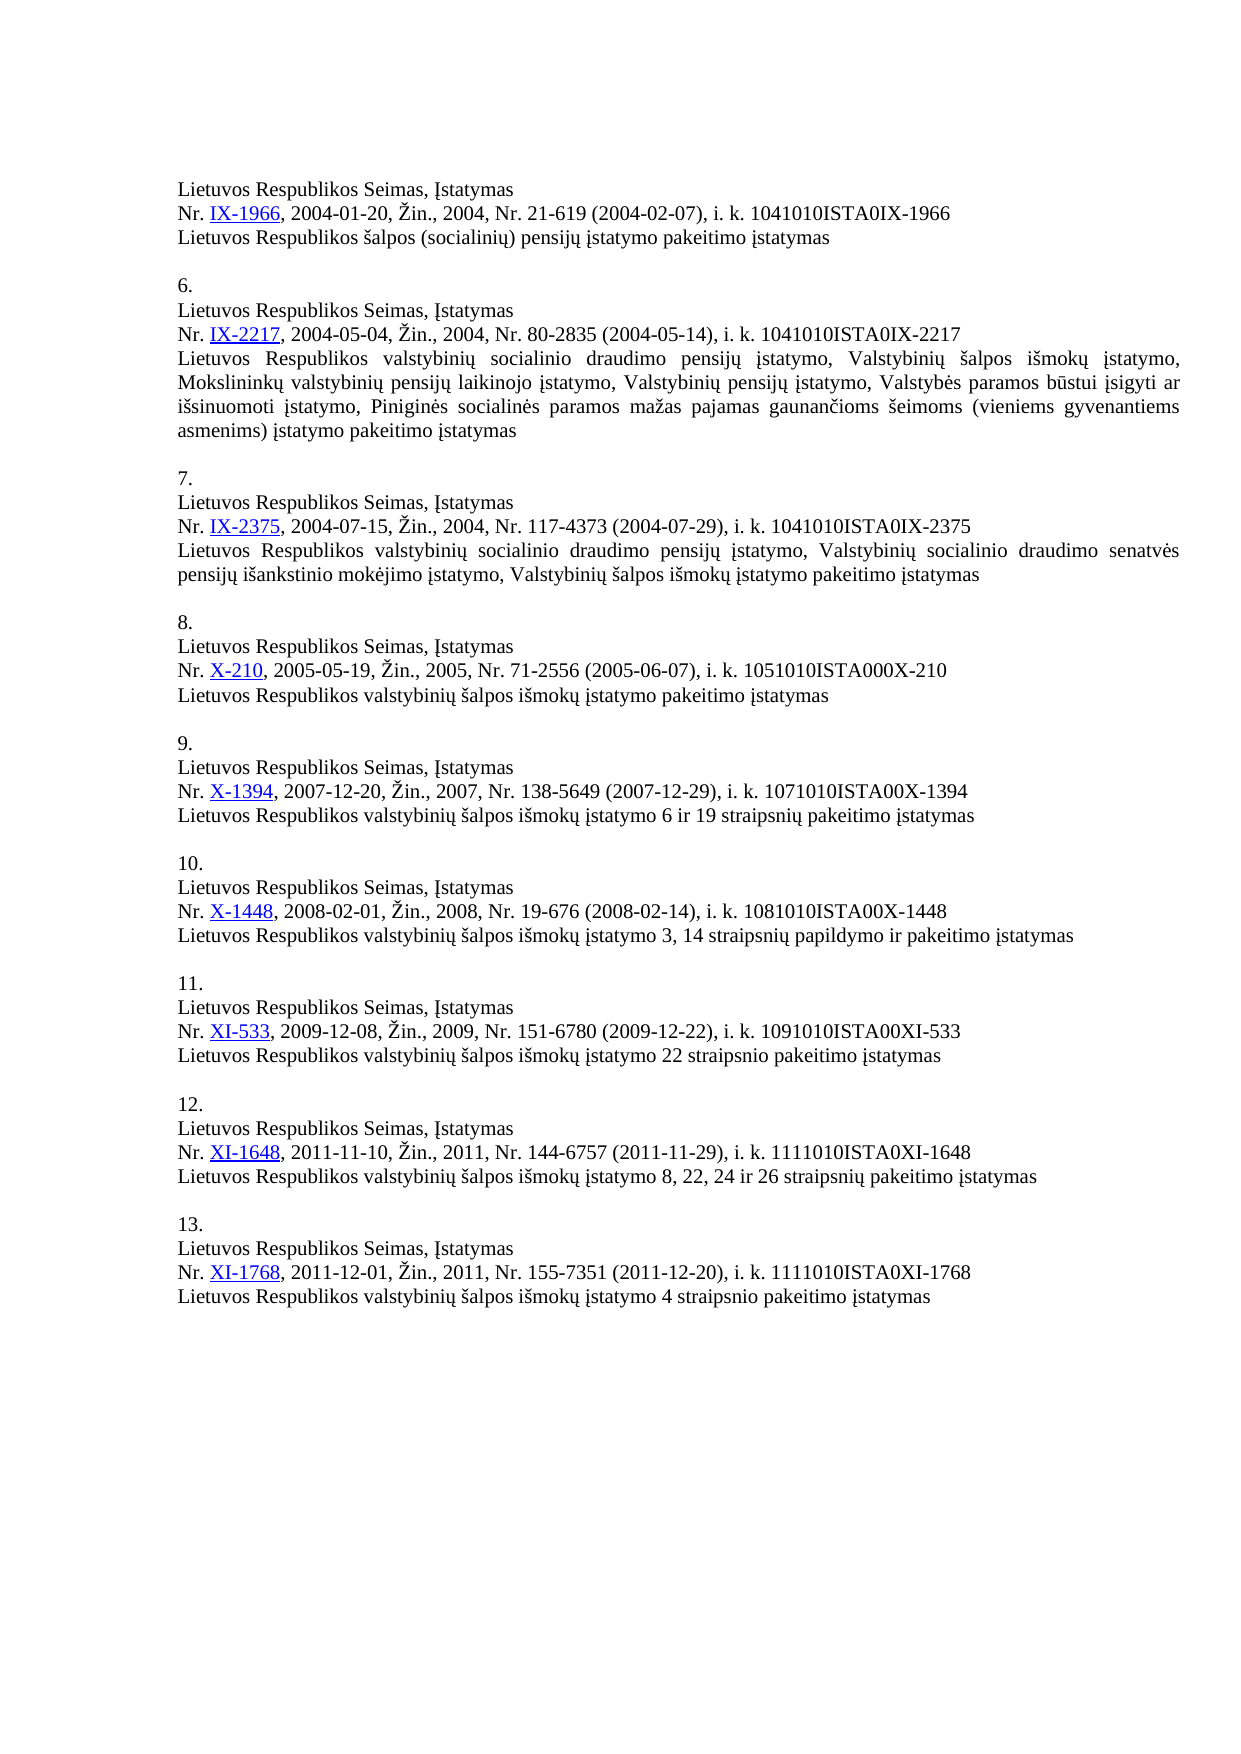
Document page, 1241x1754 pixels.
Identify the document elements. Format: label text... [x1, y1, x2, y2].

text Nr. X-1394, 2007-12-20, Žin., 2007, Nr. 138-5649 (2007-12-29), i. k. 1071010ISTA00X-1394 [177, 779, 1181, 803]
text Lietuvos Respublikos Seimas, Įstatymas [177, 634, 1181, 658]
text Nr. IX-2375, 2004-07-15, Žin., 2004, Nr. 117-4373 (2004-07-29), i. k. 1041010ISTA0IX-2375 [177, 514, 1181, 538]
text Nr. XI-1648, 2011-11-10, Žin., 2011, Nr. 144-6757 (2011-11-29), i. k. 1111010ISTA0XI-1648 [177, 1140, 1181, 1164]
text 8. [177, 610, 1181, 634]
text Lietuvos Respublikos Seimas, Įstatymas [177, 755, 1181, 779]
text 12. [177, 1092, 1181, 1116]
text Lietuvos Respublikos šalpos (socialinių) pensijų įstatymo pakeitimo įstatymas [177, 225, 1181, 249]
text Lietuvos Respublikos valstybinių šalpos išmokų įstatymo 8, 22, 24 ir 26 straipsnių pakeitimo įstatymas [177, 1164, 1181, 1188]
text 9. [177, 731, 1181, 755]
text Nr. IX-2217, 2004-05-04, Žin., 2004, Nr. 80-2835 (2004-05-14), i. k. 1041010ISTA0IX-2217 [177, 322, 1181, 346]
text Lietuvos Respublikos Seimas, Įstatymas [177, 1236, 1181, 1260]
text Lietuvos Respublikos valstybinių šalpos išmokų įstatymo 22 straipsnio pakeitimo įstatymas [177, 1043, 1181, 1067]
text 13. [177, 1212, 1181, 1236]
text Nr. IX-1966, 2004-01-20, Žin., 2004, Nr. 21-619 (2004-02-07), i. k. 1041010ISTA0IX-1966 [177, 201, 1181, 225]
text Nr. XI-1768, 2011-12-01, Žin., 2011, Nr. 155-7351 (2011-12-20), i. k. 1111010ISTA0XI-1768 [177, 1260, 1181, 1284]
text Nr. X-1448, 2008-02-01, Žin., 2008, Nr. 19-676 (2008-02-14), i. k. 1081010ISTA00X-1448 [177, 899, 1181, 923]
text Lietuvos Respublikos Seimas, Įstatymas [177, 995, 1181, 1019]
text Lietuvos Respublikos Seimas, Įstatymas [177, 490, 1181, 514]
text 6. [177, 273, 1181, 297]
text Lietuvos Respublikos valstybinių socialinio draudimo pensijų įstatymo, Valstybinių socialinio draudimo senatvės pensijų išankstinio mokėjimo įstatymo, Valstybinių šalpos išmokų įstatymo pakeitimo įstatymas [177, 538, 1181, 586]
text 7. [177, 466, 1181, 490]
text Lietuvos Respublikos valstybinių socialinio draudimo pensijų įstatymo, Valstybinių šalpos išmokų įstatymo, Mokslininkų valstybinių pensijų laikinojo įstatymo, Valstybinių pensijų įstatymo, Valstybės paramos būstui įsigyti ar išsinuomoti įstatymo, Piniginės socialinės paramos mažas pajamas gaunančioms šeimoms (vieniems gyvenantiems asmenims) įstatymo pakeitimo įstatymas [177, 346, 1181, 442]
text Lietuvos Respublikos Seimas, Įstatymas [177, 1116, 1181, 1140]
text 11. [177, 971, 1181, 995]
text 10. [177, 851, 1181, 875]
text Lietuvos Respublikos Seimas, Įstatymas [177, 177, 1181, 201]
text Nr. XI-533, 2009-12-08, Žin., 2009, Nr. 151-6780 (2009-12-22), i. k. 1091010ISTA00XI-533 [177, 1019, 1181, 1043]
text Lietuvos Respublikos valstybinių šalpos išmokų įstatymo 6 ir 19 straipsnių pakeitimo įstatymas [177, 803, 1181, 827]
text Lietuvos Respublikos Seimas, Įstatymas [177, 875, 1181, 899]
text Nr. X-210, 2005-05-19, Žin., 2005, Nr. 71-2556 (2005-06-07), i. k. 1051010ISTA000X-210 [177, 658, 1181, 682]
text Lietuvos Respublikos Seimas, Įstatymas [177, 297, 1181, 322]
text Lietuvos Respublikos valstybinių šalpos išmokų įstatymo 4 straipsnio pakeitimo įstatymas [177, 1284, 1181, 1308]
text Lietuvos Respublikos valstybinių šalpos išmokų įstatymo 3, 14 straipsnių papildymo ir pakeitimo įstatymas [177, 923, 1181, 947]
text Lietuvos Respublikos valstybinių šalpos išmokų įstatymo pakeitimo įstatymas [177, 682, 1181, 707]
